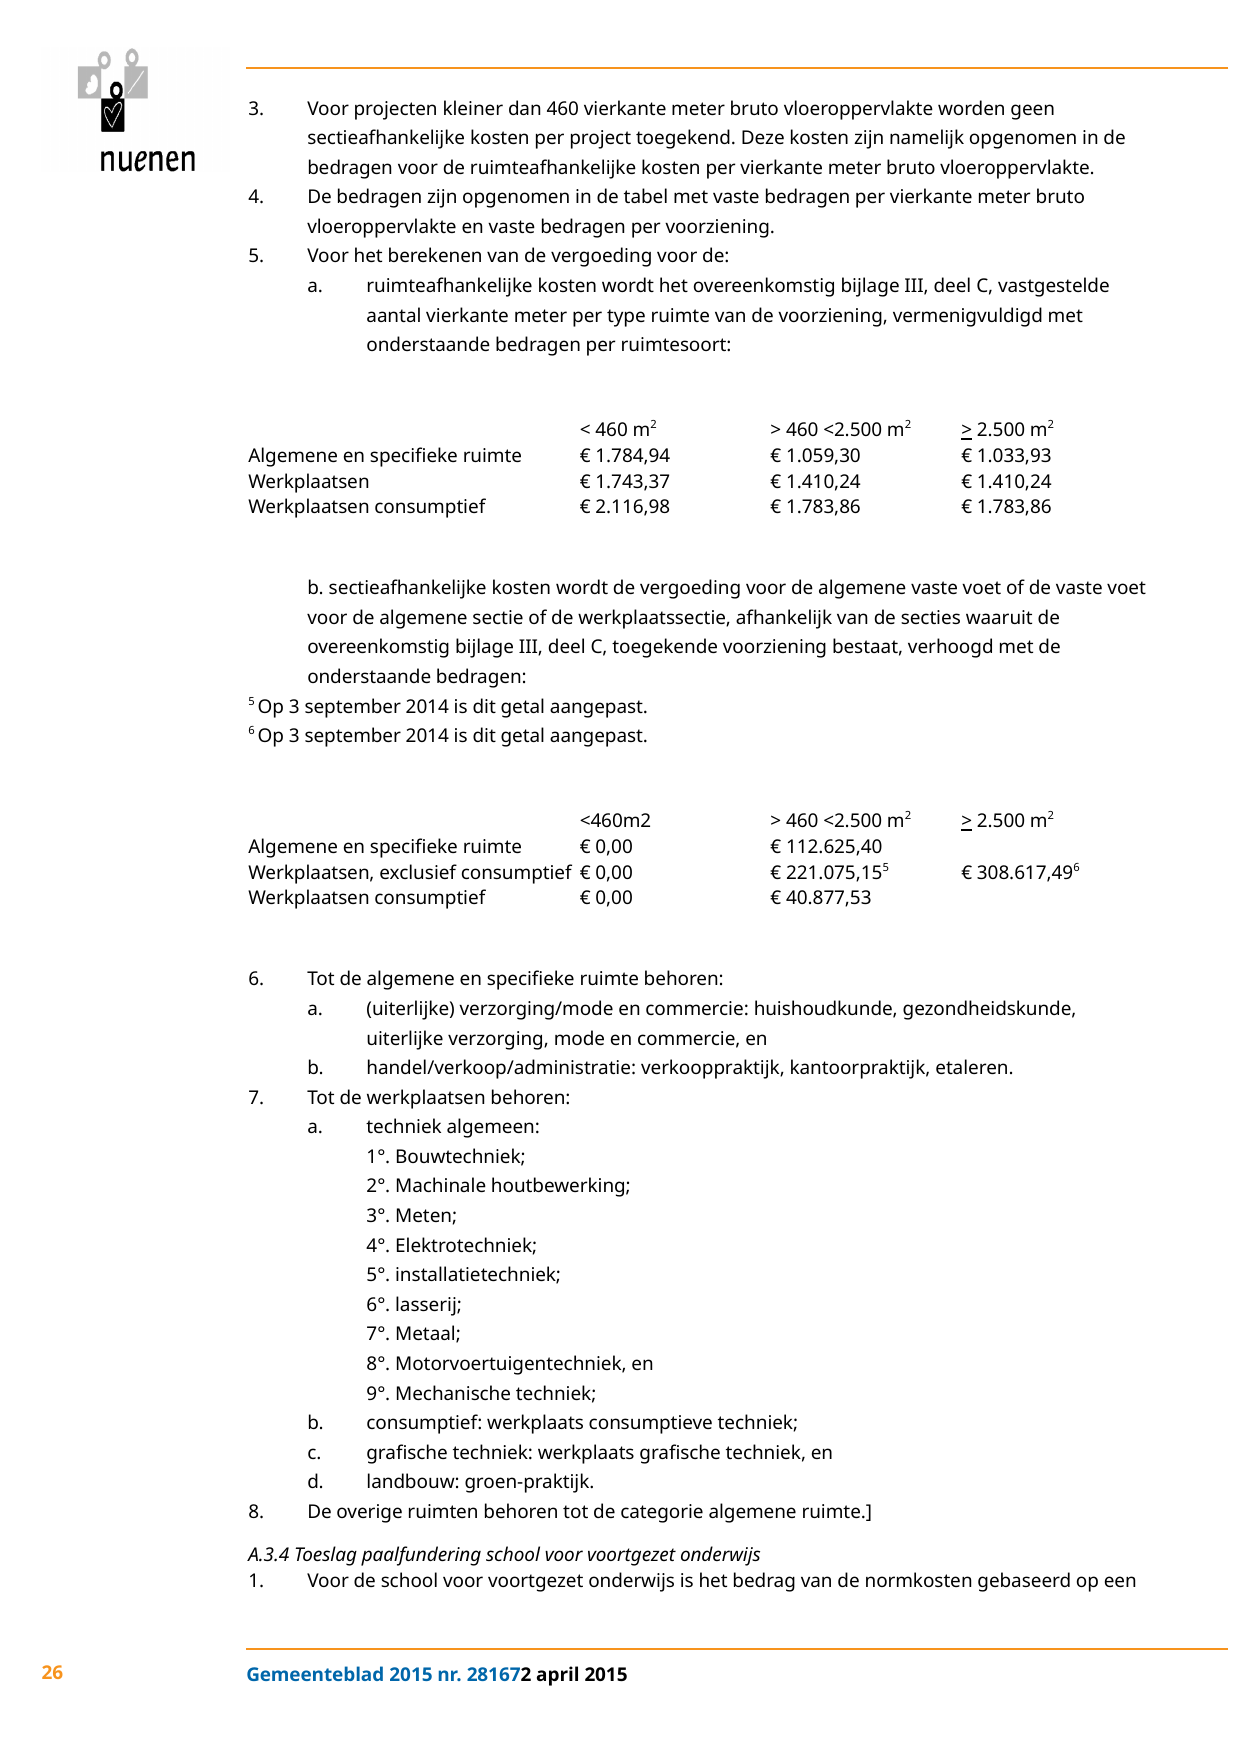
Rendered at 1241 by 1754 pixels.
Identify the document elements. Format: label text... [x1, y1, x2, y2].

list grafische techniek: werkplaats grafische techniek, en [307, 1439, 1152, 1465]
list b. sectieafhankelijke kosten wordt de vergoeding voor de algemene vaste voet of de vaste voet voor de algemene sectie of de werkplaatssectie, afhankelijk van de secties waaruit de overeenkomstig bijlage III, deel C, toegekende voorziening bestaat, verhoogd met de onderstaande bedragen: [248, 574, 1152, 689]
list ruimteafhankelijke kosten wordt het overeenkomstig bijlage III, deel C, vastgestelde aantal vierkante meter per type ruimte van de voorziening, vermenigvuldigd met onderstaande bedragen per ruimtesoort: [307, 272, 1152, 357]
table_cell € 1.783,86 [961, 494, 1152, 519]
table_cell Werkplaatsen consumptief [248, 885, 579, 910]
text 6 Op 3 september 2014 is dit getal aangepast. [248, 722, 1152, 748]
table_cell € 1.784,94 [580, 442, 770, 468]
list 9°. Mechanische techniek; [307, 1380, 1152, 1406]
table_header [248, 808, 579, 833]
table_cell € 308.617,496 [961, 859, 1152, 884]
table_cell € 1.410,24 [770, 468, 961, 493]
table_cell Algemene en specifieke ruimte [248, 833, 579, 859]
table_cell € 1.033,93 [961, 442, 1152, 468]
list 6°. lasserij; [307, 1291, 1152, 1317]
table_header <460m2 [580, 808, 770, 833]
table_cell Werkplaatsen consumptief [248, 494, 579, 519]
list 7°. Metaal; [307, 1321, 1152, 1346]
table_header > 460 <2.500 m2 [770, 416, 961, 442]
list 8°. Motorvoertuigentechniek, en [307, 1350, 1152, 1376]
list Tot de algemene en specifieke ruimte behoren: [248, 966, 1152, 991]
picture [41, 47, 231, 172]
list De bedragen zijn opgenomen in de tabel met vaste bedragen per vierkante meter bruto vloeroppervlakte en vaste bedragen per voorziening. [248, 183, 1152, 239]
table_header < 460 m2 [580, 416, 770, 442]
table_header > 2.500 m2 [961, 808, 1152, 833]
list 3°. Meten; [307, 1202, 1152, 1228]
list techniek algemeen: [307, 1113, 1152, 1139]
table_cell € 2.116,98 [580, 494, 770, 519]
list Tot de werkplaatsen behoren: [248, 1084, 1152, 1110]
list Voor de school voor voortgezet onderwijs is het bedrag van de normkosten gebaseerd op een [248, 1567, 1152, 1593]
list consumptief: werkplaats consumptieve techniek; [307, 1409, 1152, 1435]
table_cell € 0,00 [580, 885, 770, 910]
list 1°. Bouwtechniek; [307, 1143, 1152, 1169]
table_cell € 1.410,24 [961, 468, 1152, 493]
table_cell € 112.625,40 [770, 833, 961, 859]
list handel/verkoop/administratie: verkooppraktijk, kantoorpraktijk, etaleren. [307, 1054, 1152, 1080]
table_cell € 0,00 [580, 833, 770, 859]
table_cell € 1.059,30 [770, 442, 961, 468]
table_cell € 1.743,37 [580, 468, 770, 493]
table_cell € 0,00 [580, 859, 770, 884]
text A.3.4 Toeslag paalfundering school voor voortgezet onderwijs [248, 1541, 1152, 1567]
list 2°. Machinale houtbewerking; [307, 1173, 1152, 1198]
table_cell Algemene en specifieke ruimte [248, 442, 579, 468]
list 4°. Elektrotechniek; [307, 1232, 1152, 1258]
table_cell € 1.783,86 [770, 494, 961, 519]
list Voor het berekenen van de vergoeding voor de: [248, 243, 1152, 268]
table_header [248, 416, 579, 442]
table_cell € 221.075,155 [770, 859, 961, 884]
table_cell € 40.877,53 [770, 885, 961, 910]
list De overige ruimten behoren tot de categorie algemene ruimte.] [248, 1498, 1152, 1524]
list 5°. installatietechniek; [307, 1261, 1152, 1287]
table_header > 2.500 m2 [961, 416, 1152, 442]
list (uiterlijke) verzorging/mode en commercie: huishoudkunde, gezondheidskunde, uiterlijke verzorging, mode en commercie, en [307, 995, 1152, 1051]
list Voor projecten kleiner dan 460 vierkante meter bruto vloeroppervlakte worden geen sectieafhankelijke kosten per project toegekend. Deze kosten zijn namelijk opgenomen in de bedragen voor de ruimteafhankelijke kosten per vierkante meter bruto vloeroppervlakte. [248, 95, 1152, 180]
table_header > 460 <2.500 m2 [770, 808, 961, 833]
list landbouw: groen-praktijk. [307, 1468, 1152, 1494]
text 5 Op 3 september 2014 is dit getal aangepast. [248, 693, 1152, 719]
table_cell Werkplaatsen, exclusief consumptief [248, 859, 579, 884]
table_cell Werkplaatsen [248, 468, 579, 493]
